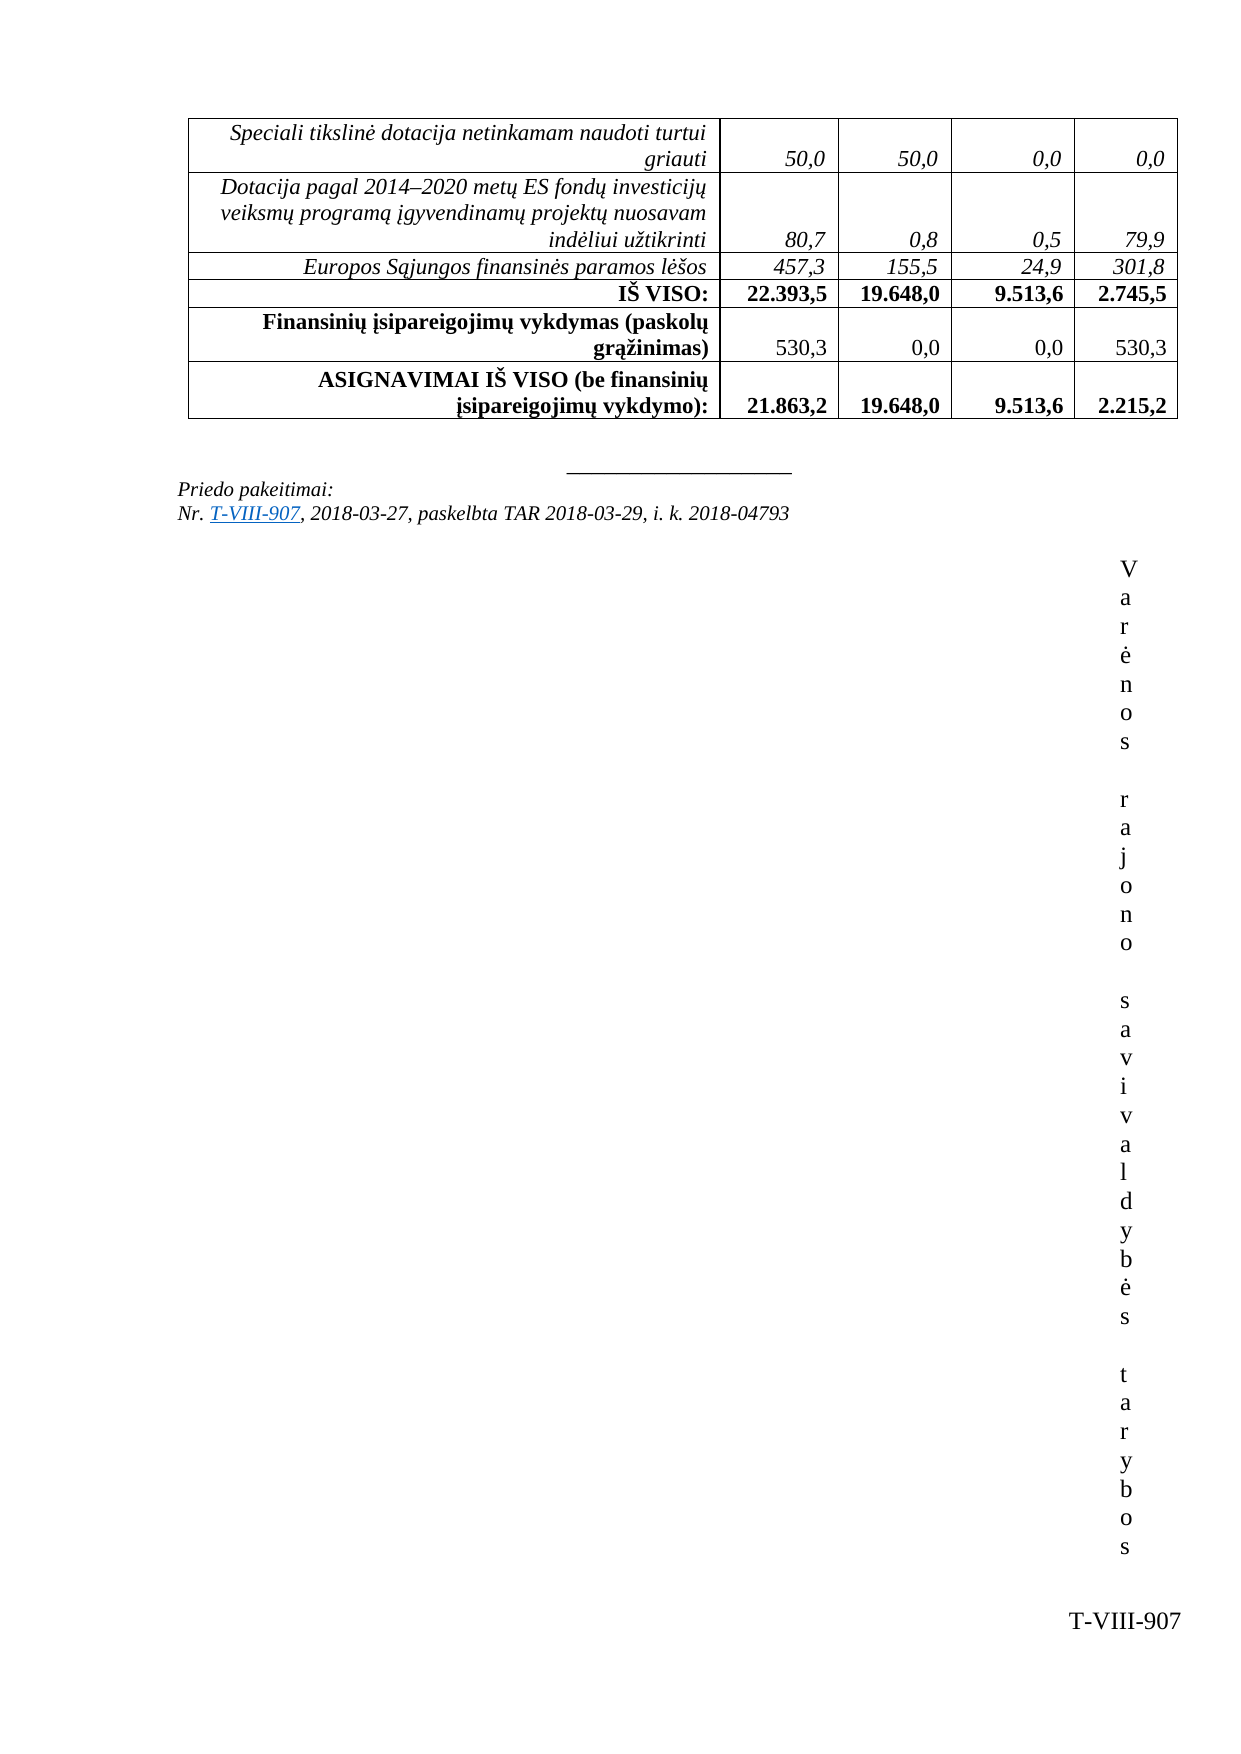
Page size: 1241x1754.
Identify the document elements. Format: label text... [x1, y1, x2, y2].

table_cell 0,8 [839, 173, 951, 252]
table_cell Europos Sąjungos finansinės paramos lėšos [189, 253, 719, 279]
table_cell 21.863,2 [721, 362, 838, 418]
table_cell 2.745,5 [1075, 280, 1177, 307]
table_cell 2.215,2 [1075, 362, 1177, 418]
table_cell 530,3 [1075, 308, 1177, 361]
table_cell 457,3 [721, 253, 838, 279]
table_cell 79,9 [1075, 173, 1177, 252]
table_cell 0,5 [952, 173, 1074, 252]
table_cell 22.393,5 [721, 280, 838, 307]
text __________________ [177, 448, 1181, 477]
table_cell 0,0 [1075, 119, 1177, 172]
table_cell 19.648,0 [839, 280, 951, 307]
table_cell 80,7 [721, 173, 838, 252]
table_cell Dotacija pagal 2014–2020 metų ES fondų investicijų veiksmų programą įgyvendinamų projektų nuosavam indėliui užtikrinti [189, 173, 719, 252]
table_cell ASIGNAVIMAI IŠ VISO (be finansinių įsipareigojimų vykdymo): [189, 362, 719, 418]
table_cell 0,0 [952, 119, 1074, 172]
table_cell 155,5 [839, 253, 951, 279]
table_cell 50,0 [839, 119, 951, 172]
text Varėnos rajono savivaldybės tarybos [1120, 868, 1124, 1054]
table_cell 24,9 [952, 253, 1074, 279]
table_cell 9.513,6 [952, 362, 1074, 418]
text Priedo pakeitimai: [177, 477, 1181, 501]
table_cell 530,3 [721, 308, 838, 361]
table_cell Finansinių įsipareigojimų vykdymas (paskolų grąžinimas) [189, 308, 719, 361]
table_cell 0,0 [952, 308, 1074, 361]
table_cell 0,0 [839, 308, 951, 361]
table_cell IŠ VISO: [189, 280, 719, 307]
table_cell 301,8 [1075, 253, 1177, 279]
table_cell 19.648,0 [839, 362, 951, 418]
table_cell 9.513,6 [952, 280, 1074, 307]
text Nr. T-VIII-907, 2018-03-27, paskelbta TAR 2018-03-29, i. k. 2018-04793 [177, 501, 1181, 525]
table_cell 50,0 [721, 119, 838, 172]
table_cell Speciali tikslinė dotacija netinkamam naudoti turtui griauti [189, 119, 719, 172]
